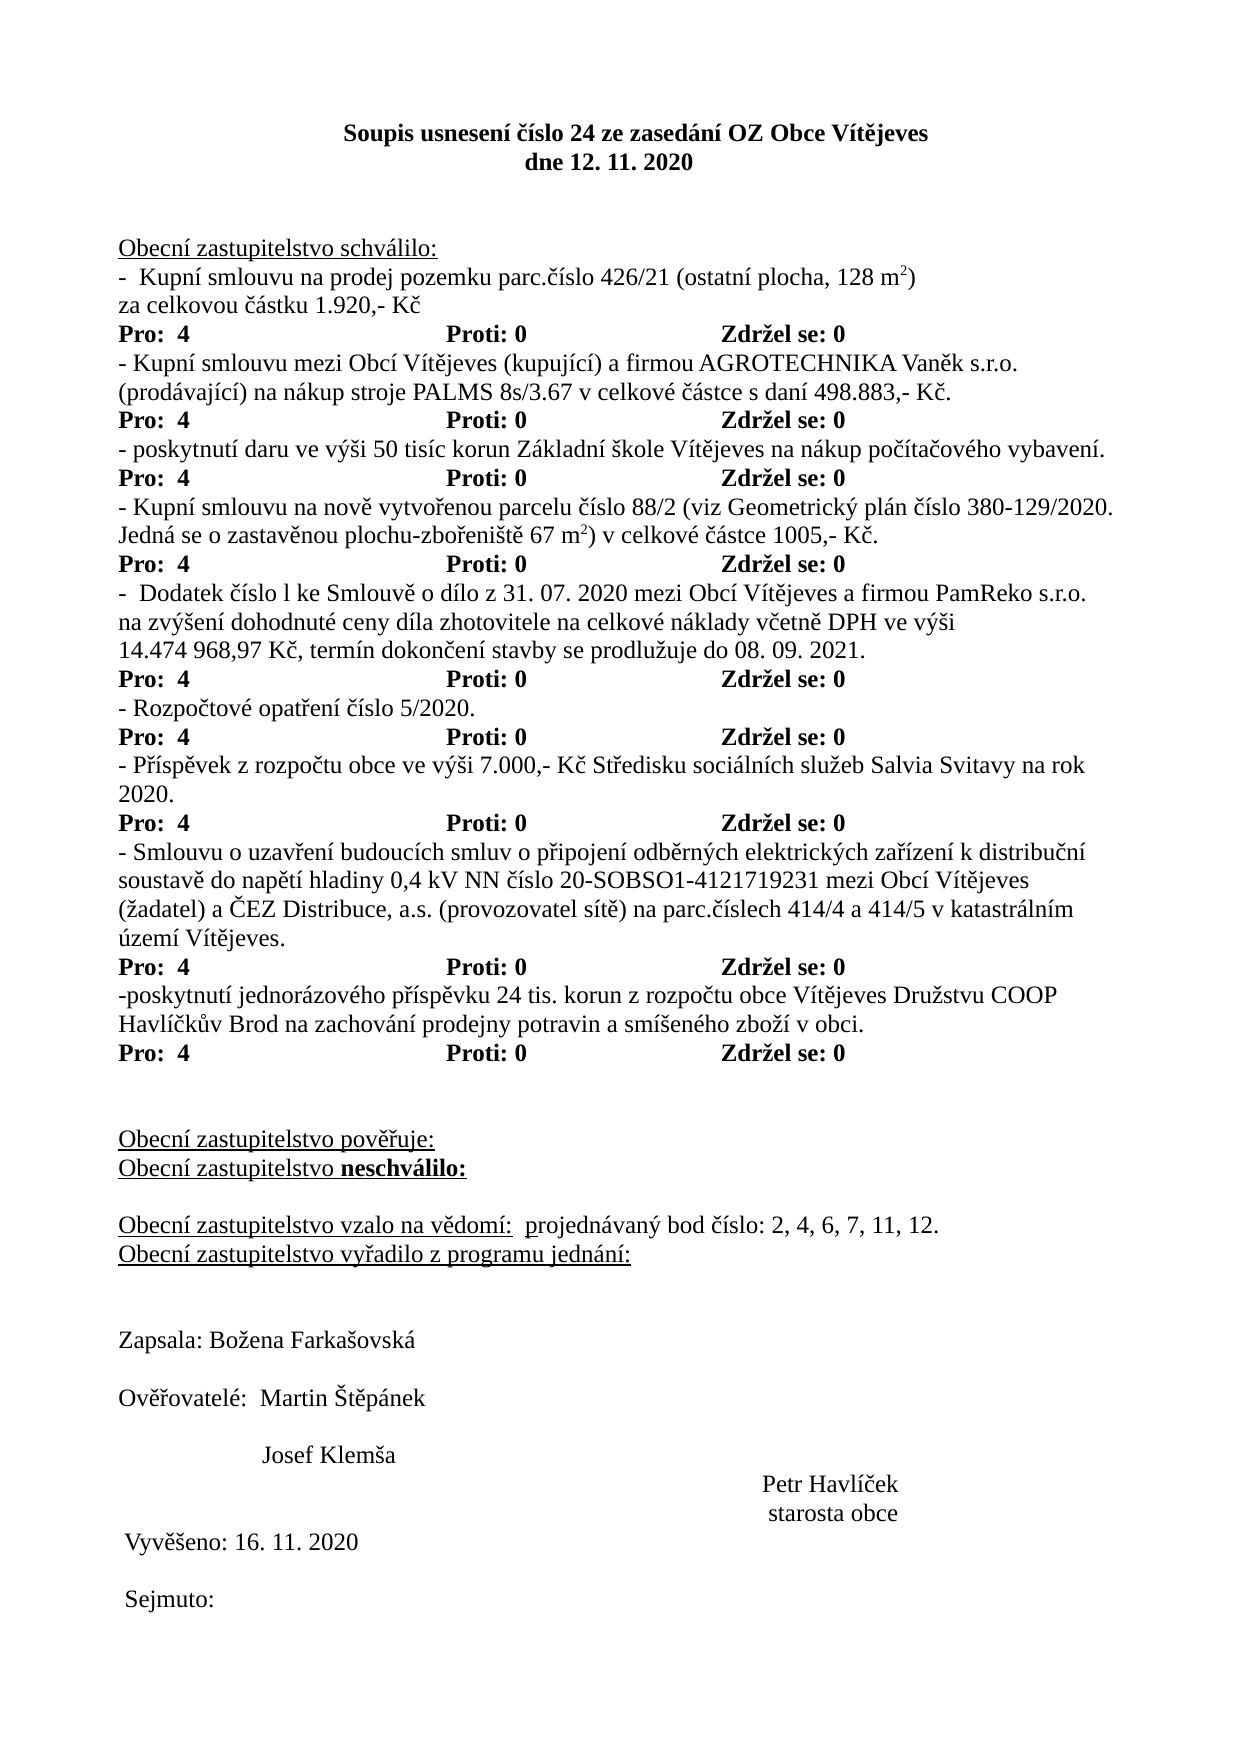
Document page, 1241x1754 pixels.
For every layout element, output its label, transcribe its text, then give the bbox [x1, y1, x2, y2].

text Pro: 4 Proti: 0 Zdržel se: 0 [118, 722, 1122, 751]
text Obecní zastupitelstvo schválilo: [118, 233, 1122, 262]
text - Kupní smlouvu mezi Obcí Vítějeves (kupující) a firmou AGROTECHNIKA Vaněk s.r.o.(prodávající) na nákup stroje PALMS 8s/3.67 v celkové částce s daní 498.883,- Kč. [118, 348, 1122, 406]
text -poskytnutí jednorázového příspěvku 24 tis. korun z rozpočtu obce Vítějeves Družstvu COOP Havlíčkův Brod na zachování prodejny potravin a smíšeného zboží v obci. [118, 981, 1122, 1038]
text Josef Klemša [118, 1441, 1122, 1469]
text - Kupní smlouvu na prodej pozemku parc.číslo 426/21 (ostatní plocha, 128 m2) [118, 262, 1122, 291]
text Pro: 4 Proti: 0 Zdržel se: 0 [118, 952, 1122, 981]
text Pro: 4 Proti: 0 Zdržel se: 0 [118, 549, 1122, 578]
text Pro: 4 Proti: 0 Zdržel se: 0 [118, 319, 1122, 348]
text Sejmuto: [118, 1584, 1122, 1613]
text Petr Havlíček [118, 1469, 1122, 1498]
text Pro: 4 Proti: 0 Zdržel se: 0 [118, 406, 1122, 434]
text Obecní zastupitelstvo pověřuje: [118, 1124, 1122, 1153]
text Pro: 4 Proti: 0 Zdržel se: 0 [118, 808, 1122, 837]
text Vyvěšeno: 16. 11. 2020 [118, 1527, 1122, 1556]
text Obecní zastupitelstvo vyřadilo z programu jednání: [118, 1239, 1122, 1268]
text - Dodatek číslo l ke Smlouvě o dílo z 31. 07. 2020 mezi Obcí Vítějeves a firmou PamReko s.r.o. na zvýšení dohodnuté ceny díla zhotovitele na celkové náklady včetně DPH ve výši [118, 578, 1122, 636]
text dne 12. 11. 2020 [118, 147, 1122, 176]
text Pro: 4 Proti: 0 Zdržel se: 0 [118, 463, 1122, 492]
text - poskytnutí daru ve výši 50 tisíc korun Základní škole Vítějeves na nákup počítačového vybavení. [118, 434, 1122, 463]
text za celkovou částku 1.920,- Kč [118, 291, 1122, 319]
text starosta obce [118, 1498, 1122, 1527]
text Soupis usnesení číslo 24 ze zasedání OZ Obce Vítějeves [118, 118, 1122, 147]
text Zapsala: Božena Farkašovská [118, 1326, 1122, 1354]
text Obecní zastupitelstvo vzalo na vědomí: projednávaný bod číslo: 2, 4, 6, 7, 11, 12. [118, 1211, 1122, 1239]
text - Rozpočtové opatření číslo 5/2020. [118, 693, 1122, 722]
text - Kupní smlouvu na nově vytvořenou parcelu číslo 88/2 (viz Geometrický plán číslo 380-129/2020. Jedná se o zastavěnou plochu-zbořeniště 67 m2) v celkové částce 1005,- Kč. [118, 492, 1122, 549]
text Obecní zastupitelstvo neschválilo: [118, 1153, 1122, 1182]
text Pro: 4 Proti: 0 Zdržel se: 0 [118, 1038, 1122, 1067]
text 14.474 968,97 Kč, termín dokončení stavby se prodlužuje do 08. 09. 2021. [118, 636, 1122, 664]
text Pro: 4 Proti: 0 Zdržel se: 0 [118, 664, 1122, 693]
text Ověřovatelé: Martin Štěpánek [118, 1383, 1122, 1412]
text - Smlouvu o uzavření budoucích smluv o připojení odběrných elektrických zařízení k distribuční soustavě do napětí hladiny 0,4 kV NN číslo 20-SOBSO1-4121719231 mezi Obcí Vítějeves (žadatel) a ČEZ Distribuce, a.s. (provozovatel sítě) na parc.číslech 414/4 a 414/5 v katastrálním území Vítějeves. [118, 837, 1122, 952]
text - Příspěvek z rozpočtu obce ve výši 7.000,- Kč Středisku sociálních služeb Salvia Svitavy na rok 2020. [118, 751, 1122, 808]
